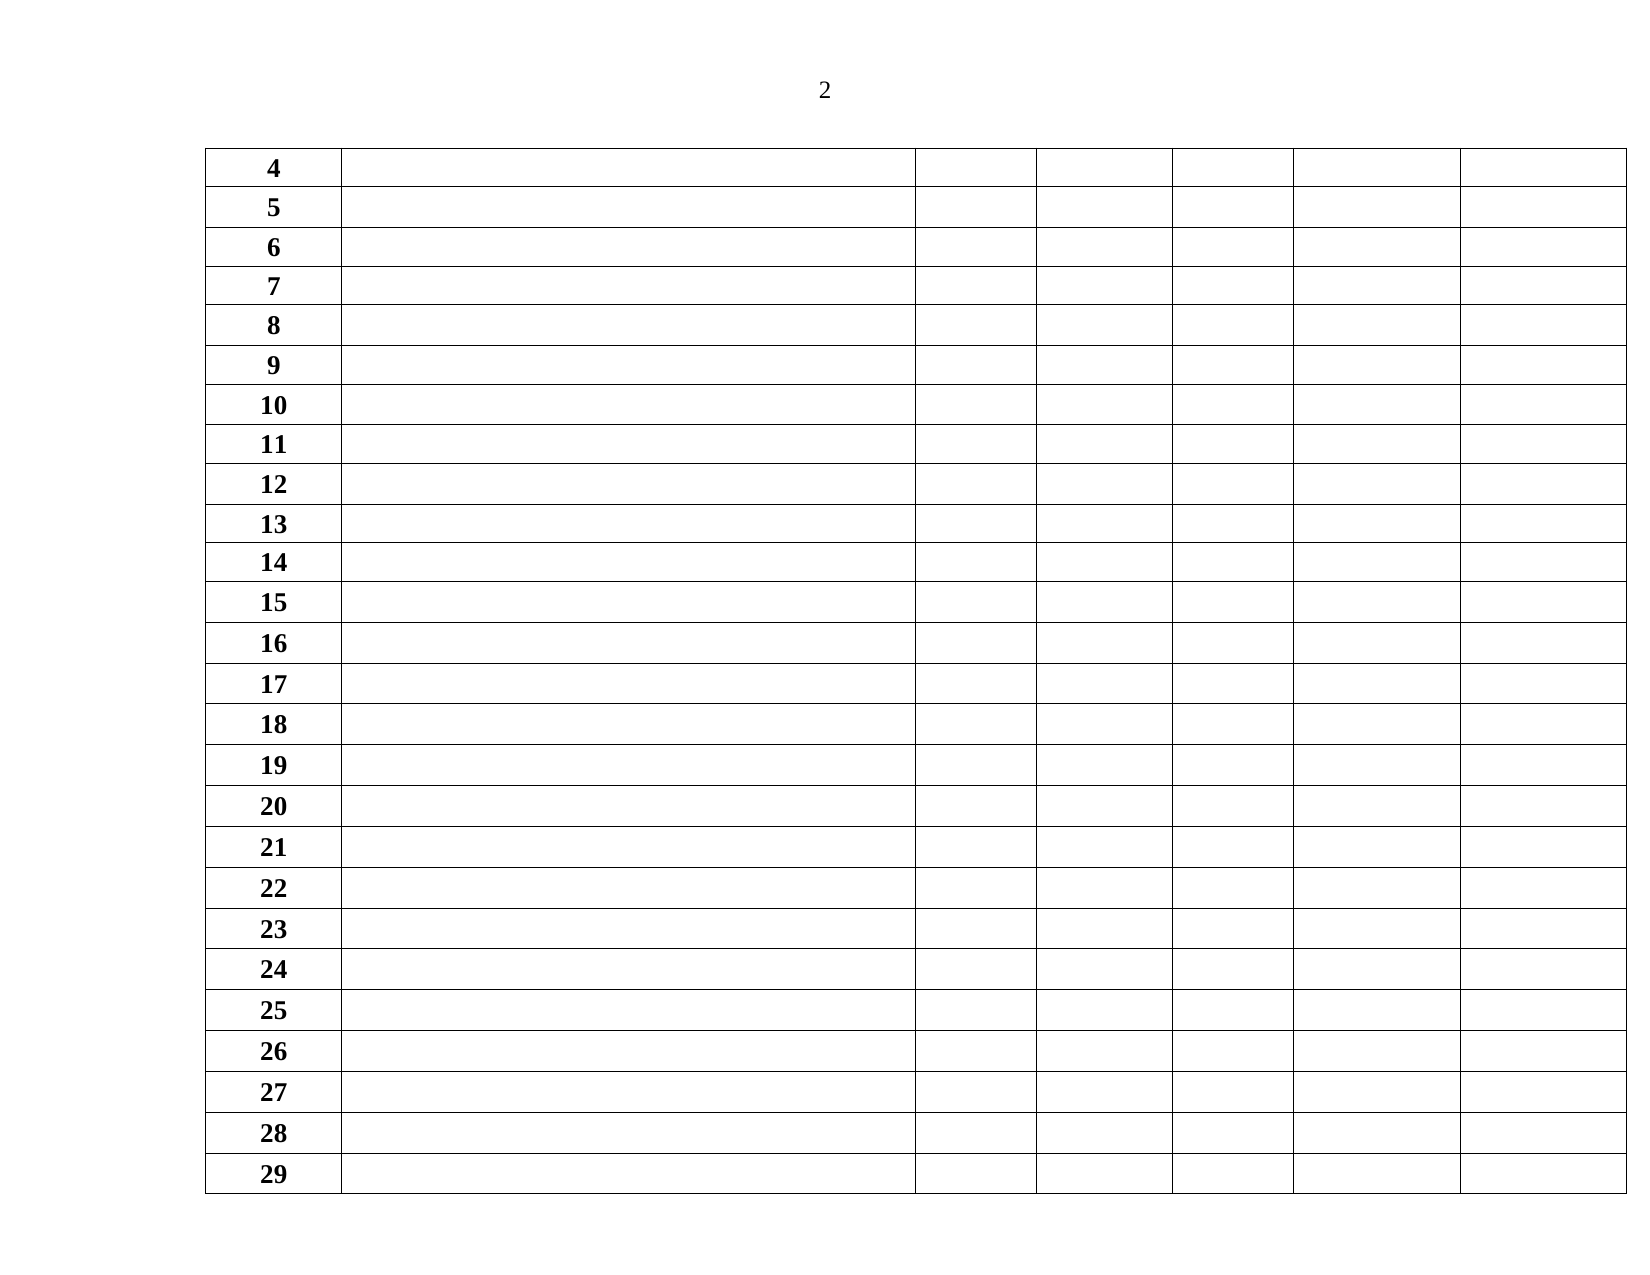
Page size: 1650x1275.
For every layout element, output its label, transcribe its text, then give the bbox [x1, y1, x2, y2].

table_cell [916, 704, 1036, 744]
table_cell [342, 267, 915, 304]
table_cell [1037, 827, 1172, 867]
table_cell 23 [206, 909, 341, 948]
table_cell [1294, 664, 1460, 703]
table_cell [916, 582, 1036, 622]
table_cell [1294, 505, 1460, 542]
table_cell [1037, 385, 1172, 424]
table_cell [1173, 425, 1293, 463]
table_cell [342, 464, 915, 504]
table_cell [1037, 346, 1172, 383]
table_cell [916, 464, 1036, 504]
table_cell [1037, 704, 1172, 744]
table_cell 28 [206, 1113, 341, 1152]
table_cell [342, 187, 915, 227]
table_cell [342, 543, 915, 581]
table_cell [1461, 187, 1626, 227]
table_cell 14 [206, 543, 341, 581]
table_cell 18 [206, 704, 341, 744]
table_cell [916, 990, 1036, 1030]
table_cell [342, 425, 915, 463]
table_cell [1461, 1031, 1626, 1071]
table_cell [1037, 990, 1172, 1030]
table_cell [1461, 745, 1626, 785]
table_cell [1294, 1113, 1460, 1152]
table_cell 16 [206, 623, 341, 662]
table_cell [1173, 1031, 1293, 1071]
table_cell [342, 505, 915, 542]
table_cell [916, 909, 1036, 948]
table_cell [1037, 868, 1172, 907]
table_cell [1037, 425, 1172, 463]
table_cell [1037, 623, 1172, 662]
table_cell [916, 267, 1036, 304]
table_cell [1037, 582, 1172, 622]
table_cell [1294, 1031, 1460, 1071]
table_cell [1173, 582, 1293, 622]
table_cell [342, 228, 915, 266]
table_cell [1294, 425, 1460, 463]
table_cell [342, 664, 915, 703]
table_cell 7 [206, 267, 341, 304]
table_cell [916, 505, 1036, 542]
table_cell [1037, 664, 1172, 703]
table_cell [342, 909, 915, 948]
table_cell [916, 228, 1036, 266]
table_cell [1173, 464, 1293, 504]
table_cell [1294, 704, 1460, 744]
table_cell [916, 425, 1036, 463]
table_cell [1461, 1154, 1626, 1193]
table_cell [1461, 505, 1626, 542]
table_cell [1037, 228, 1172, 266]
table_cell [342, 868, 915, 907]
table_cell [1461, 949, 1626, 989]
table_cell [1037, 1031, 1172, 1071]
table_cell [342, 704, 915, 744]
table_cell 6 [206, 228, 341, 266]
table_cell [916, 1031, 1036, 1071]
table_cell [1037, 149, 1172, 186]
table_cell [916, 187, 1036, 227]
table_cell [1037, 1072, 1172, 1112]
table_cell [342, 949, 915, 989]
table_cell [1461, 664, 1626, 703]
table_cell [1461, 1113, 1626, 1152]
table_cell [1461, 425, 1626, 463]
table_cell 13 [206, 505, 341, 542]
table_cell 17 [206, 664, 341, 703]
table_cell [1173, 346, 1293, 383]
table_cell 24 [206, 949, 341, 989]
table_cell [342, 990, 915, 1030]
table_cell 25 [206, 990, 341, 1030]
table_cell [1037, 505, 1172, 542]
table_cell [1294, 543, 1460, 581]
table_cell [1173, 1113, 1293, 1152]
table_cell 19 [206, 745, 341, 785]
table_cell [1173, 990, 1293, 1030]
table_cell [1294, 868, 1460, 907]
table_cell [1461, 385, 1626, 424]
table_cell [1294, 909, 1460, 948]
table_cell 22 [206, 868, 341, 907]
table_cell [1461, 305, 1626, 345]
table_cell [342, 582, 915, 622]
table_cell [1037, 267, 1172, 304]
table_cell [1294, 949, 1460, 989]
table_cell [1173, 1154, 1293, 1193]
table_cell [916, 868, 1036, 907]
table_cell [916, 745, 1036, 785]
table_cell [1294, 623, 1460, 662]
table_cell [1294, 827, 1460, 867]
table_cell [1461, 346, 1626, 383]
table_cell [1294, 346, 1460, 383]
table_cell [1037, 745, 1172, 785]
table_cell [1173, 949, 1293, 989]
table_cell [1173, 868, 1293, 907]
table_cell [1461, 827, 1626, 867]
table_cell [342, 1072, 915, 1112]
table_cell [1173, 827, 1293, 867]
table_cell [916, 786, 1036, 826]
table_cell [1461, 623, 1626, 662]
table_cell [1294, 990, 1460, 1030]
table_cell [1173, 786, 1293, 826]
table_cell 9 [206, 346, 341, 383]
table_cell [1037, 786, 1172, 826]
table_cell 4 [206, 149, 341, 186]
table_cell [342, 1031, 915, 1071]
table_cell [1037, 1113, 1172, 1152]
table_cell [916, 149, 1036, 186]
table_cell [1173, 543, 1293, 581]
table_cell [916, 1072, 1036, 1112]
table_cell [342, 149, 915, 186]
table_cell [342, 1154, 915, 1193]
table_cell [1173, 228, 1293, 266]
table_cell [1294, 582, 1460, 622]
table_cell 10 [206, 385, 341, 424]
table_cell [342, 827, 915, 867]
table_cell [1173, 704, 1293, 744]
table_cell [1037, 305, 1172, 345]
table_cell [916, 623, 1036, 662]
table_cell [1461, 228, 1626, 266]
table_cell 26 [206, 1031, 341, 1071]
table_cell [916, 664, 1036, 703]
table_cell 11 [206, 425, 341, 463]
table_cell [1461, 582, 1626, 622]
table_cell [1294, 267, 1460, 304]
table_cell [1037, 464, 1172, 504]
table_cell [916, 1154, 1036, 1193]
table_cell [342, 305, 915, 345]
table_cell [1037, 949, 1172, 989]
table_cell [916, 346, 1036, 383]
table_cell [1037, 187, 1172, 227]
table_cell [1173, 505, 1293, 542]
table_cell [1173, 623, 1293, 662]
table_cell [916, 827, 1036, 867]
table_cell [1294, 745, 1460, 785]
table_cell [1294, 228, 1460, 266]
table_cell [1461, 704, 1626, 744]
table_cell [1294, 187, 1460, 227]
table_cell [1173, 267, 1293, 304]
table_cell [1037, 909, 1172, 948]
table_cell [342, 623, 915, 662]
table_cell 20 [206, 786, 341, 826]
table_cell [1037, 543, 1172, 581]
table_cell [1461, 868, 1626, 907]
table_cell [342, 745, 915, 785]
table_cell 27 [206, 1072, 341, 1112]
table_cell [1173, 664, 1293, 703]
table_cell [1294, 305, 1460, 345]
table_cell [1173, 305, 1293, 345]
table_cell [1461, 267, 1626, 304]
table_cell [1461, 990, 1626, 1030]
table_cell [1173, 745, 1293, 785]
table_cell [1461, 909, 1626, 948]
table_cell [916, 385, 1036, 424]
table_cell 8 [206, 305, 341, 345]
table_cell 15 [206, 582, 341, 622]
table_cell [916, 949, 1036, 989]
table_cell [1461, 543, 1626, 581]
table_cell 5 [206, 187, 341, 227]
table_cell [916, 305, 1036, 345]
table_cell [1294, 1072, 1460, 1112]
table_cell [1294, 464, 1460, 504]
table_cell [1294, 786, 1460, 826]
table_cell [1173, 1072, 1293, 1112]
table_cell [1173, 385, 1293, 424]
table_cell [1461, 1072, 1626, 1112]
table_cell 21 [206, 827, 341, 867]
table_cell [1173, 909, 1293, 948]
table_cell [1173, 149, 1293, 186]
table_cell [1294, 1154, 1460, 1193]
table_cell [1461, 149, 1626, 186]
table_cell [1037, 1154, 1172, 1193]
table_cell [342, 786, 915, 826]
table_cell [342, 346, 915, 383]
table_cell 29 [206, 1154, 341, 1193]
table_cell [342, 385, 915, 424]
table_cell [916, 543, 1036, 581]
table_cell [1461, 786, 1626, 826]
table_cell [1294, 149, 1460, 186]
table_cell 12 [206, 464, 341, 504]
table_cell [1173, 187, 1293, 227]
table_cell [1294, 385, 1460, 424]
table_cell [916, 1113, 1036, 1152]
table_cell [342, 1113, 915, 1152]
table_cell [1461, 464, 1626, 504]
